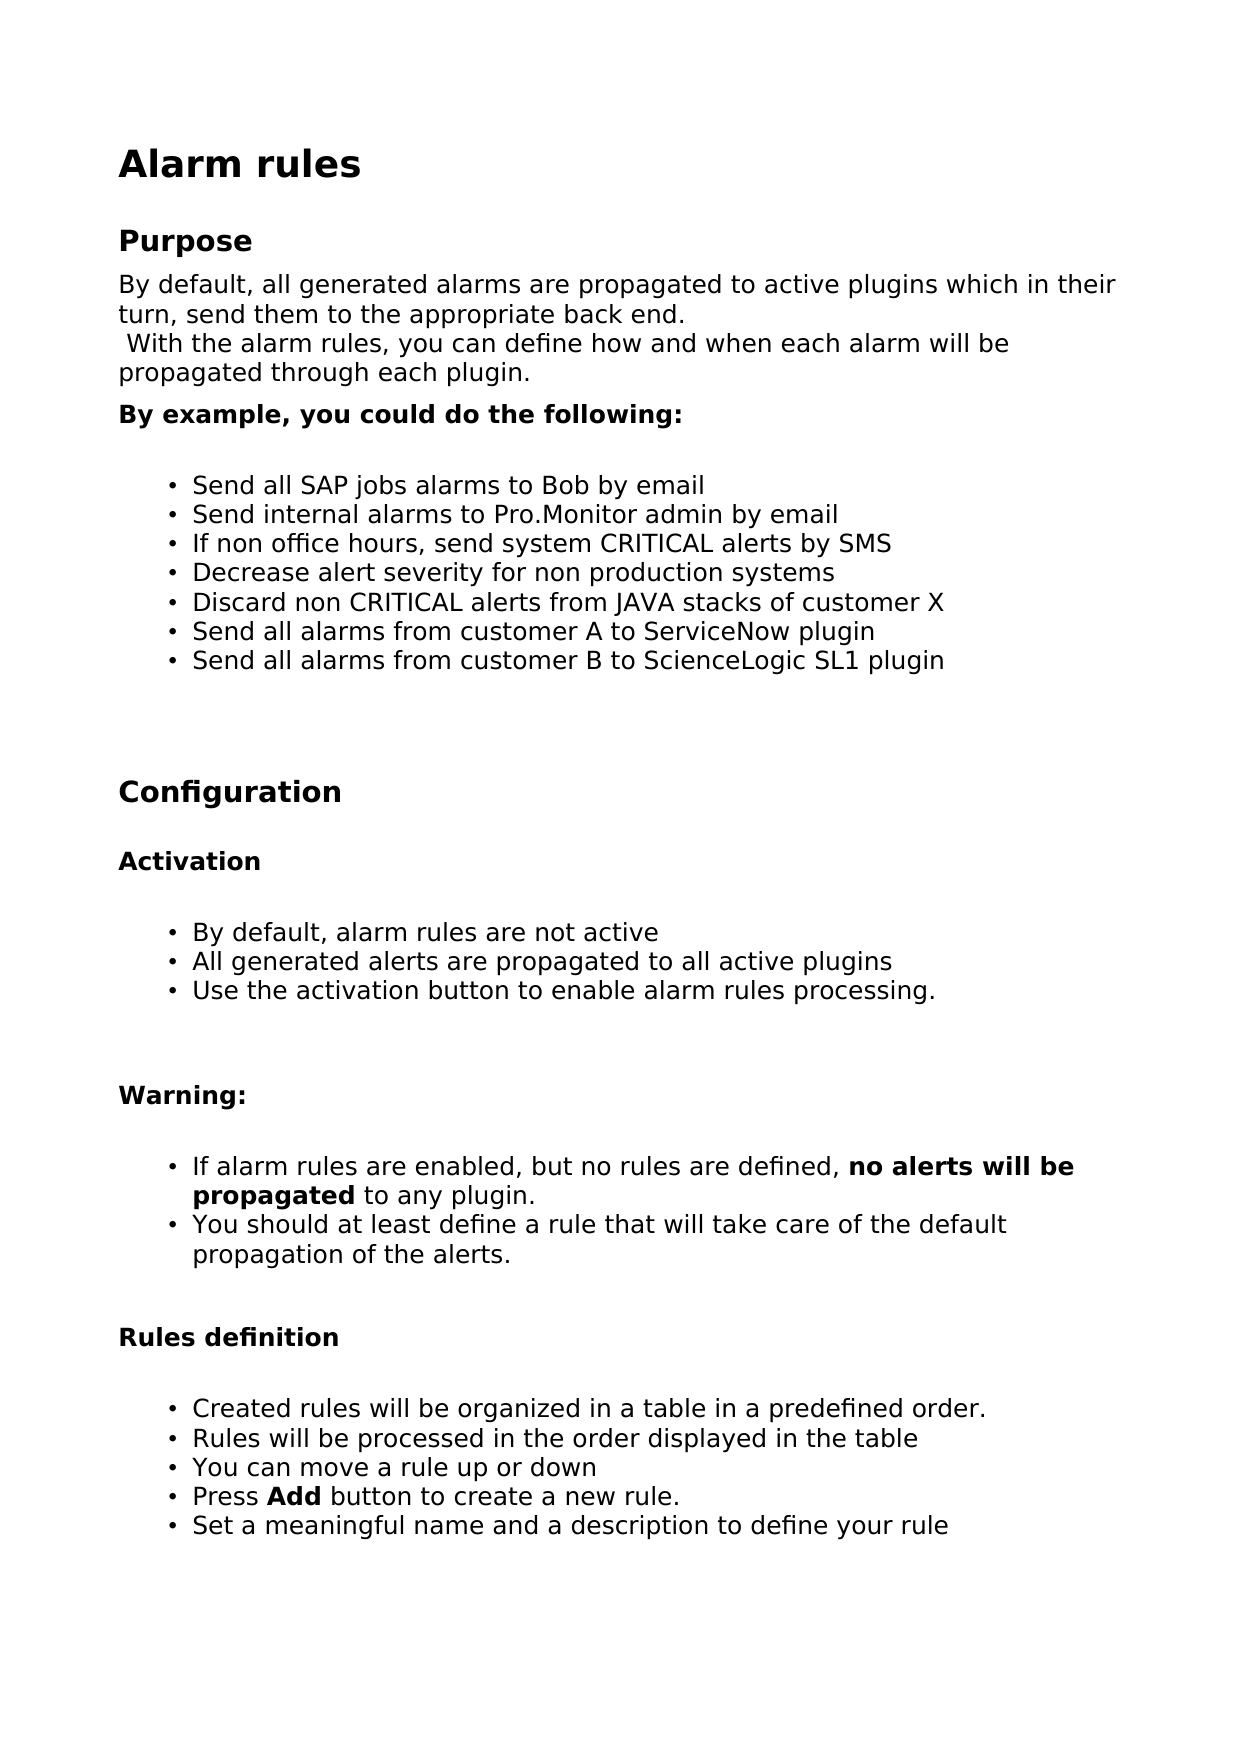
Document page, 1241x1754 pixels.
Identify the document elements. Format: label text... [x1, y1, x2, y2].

subtitle Rules definition [118, 1323, 1122, 1353]
text Warning: [118, 1081, 1122, 1110]
list Send all SAP jobs alarms to Bob by email [177, 471, 1122, 500]
list Use the activation button to enable alarm rules processing. [177, 977, 1122, 1006]
list Rules will be processed in the order displayed in the table [177, 1424, 1122, 1453]
list Created rules will be organized in a table in a predefined order. [177, 1394, 1122, 1424]
list If non office hours, send system CRITICAL alerts by SMS [177, 529, 1122, 558]
text By example, you could do the following: [118, 400, 1122, 429]
list Discard non CRITICAL alerts from JAVA stacks of customer X [177, 588, 1122, 617]
subtitle Activation [118, 847, 1122, 876]
subtitle Alarm rules [118, 143, 1122, 187]
list Send all alarms from customer B to ScienceLogic SL1 plugin [177, 646, 1122, 675]
list All generated alerts are propagated to all active plugins [177, 947, 1122, 977]
list By default, alarm rules are not active [177, 918, 1122, 947]
list You should at least define a rule that will take care of the default propagation of the alerts. [177, 1211, 1122, 1269]
subtitle Configuration [118, 776, 1122, 809]
text By default, all generated alarms are propagated to active plugins which in their turn, send them to the appropriate back end. With the alarm rules, you can define how and when each alarm will be propagated through each plugin. [118, 271, 1122, 387]
list Send internal alarms to Pro.Monitor admin by email [177, 500, 1122, 529]
subtitle Purpose [118, 224, 1122, 258]
list Set a meaningful name and a description to define your rule [177, 1511, 1122, 1540]
list Press Add button to create a new rule. [177, 1482, 1122, 1511]
list Decrease alert severity for non production systems [177, 558, 1122, 588]
list If alarm rules are enabled, but no rules are defined, no alerts will be propagated to any plugin. [177, 1152, 1122, 1211]
list Send all alarms from customer A to ServiceNow plugin [177, 617, 1122, 646]
list You can move a rule up or down [177, 1453, 1122, 1482]
